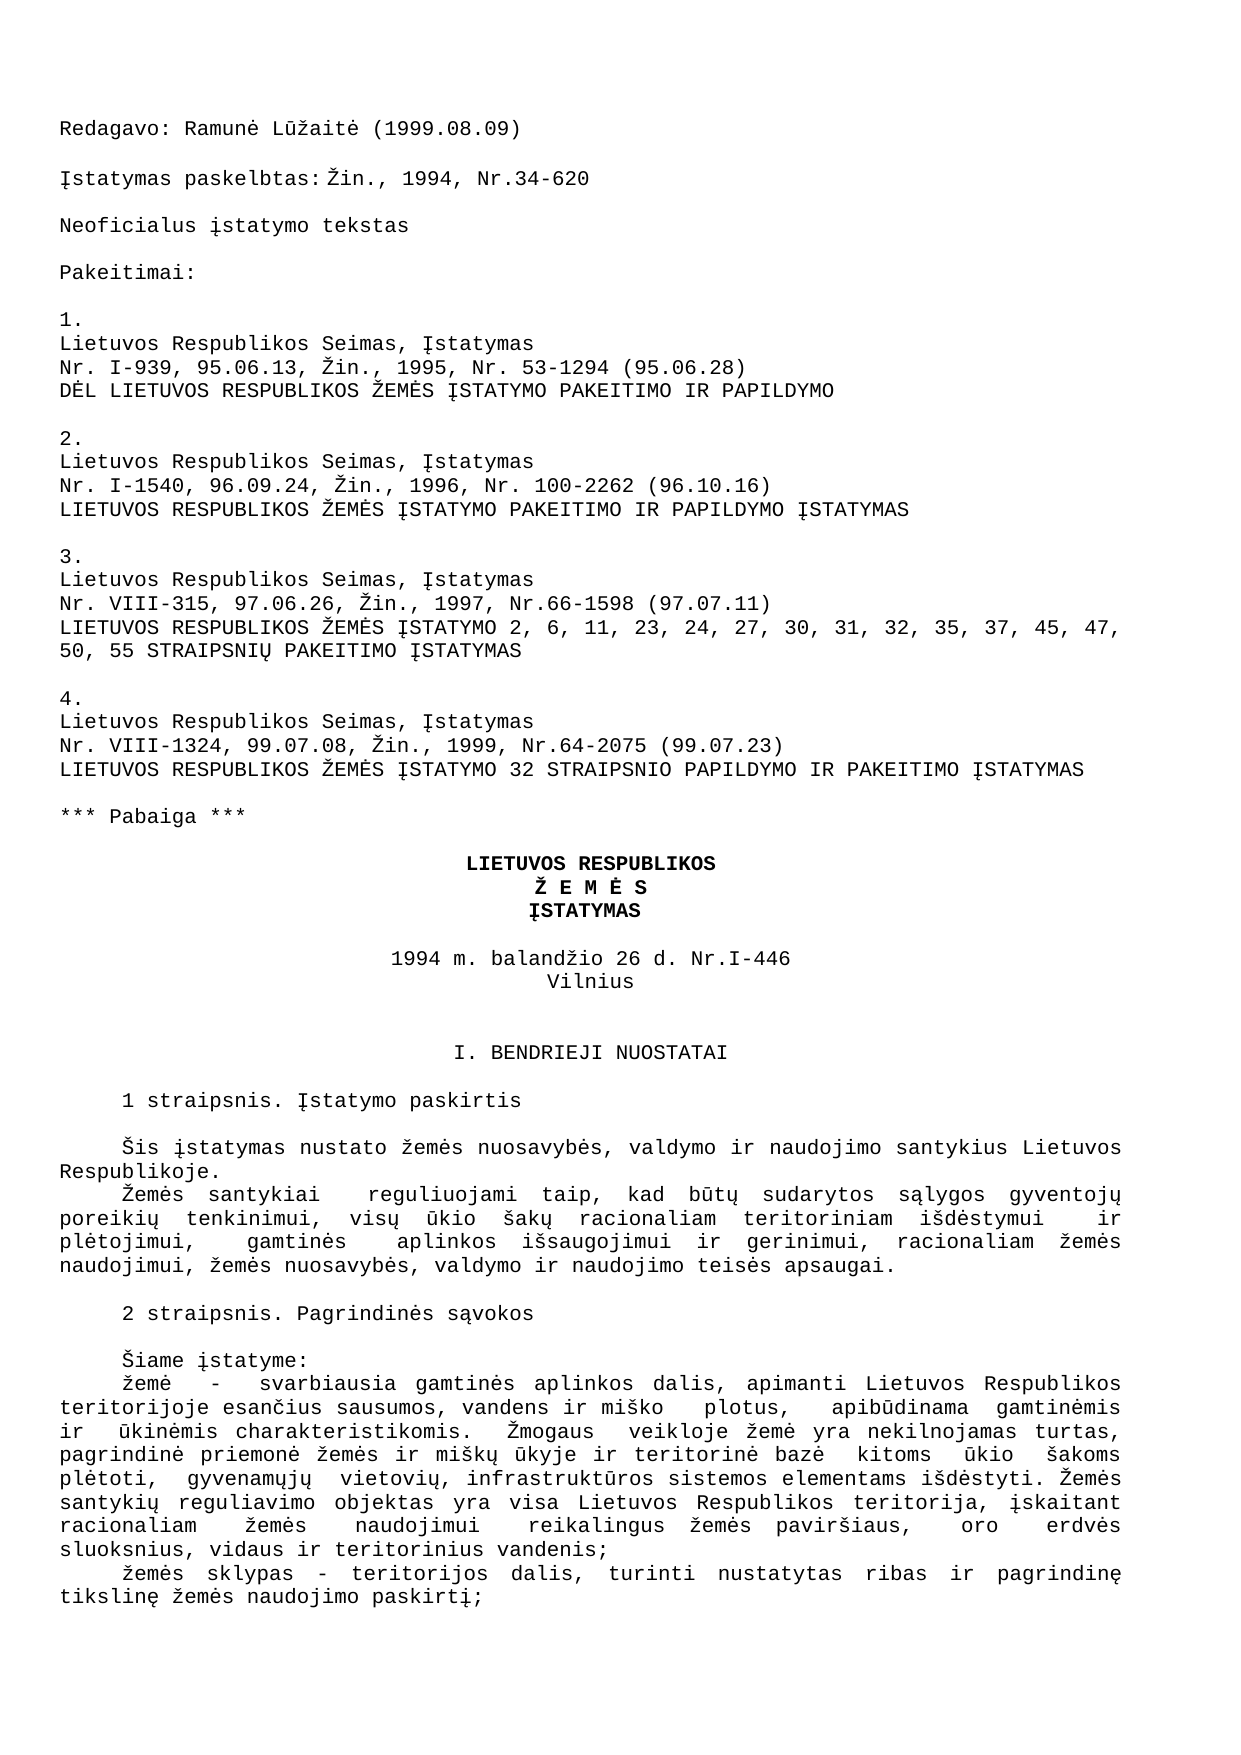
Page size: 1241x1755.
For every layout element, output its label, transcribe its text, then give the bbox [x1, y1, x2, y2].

text ĮSTATYMAS [59, 901, 1122, 924]
text Nr. VIII-1324, 99.07.08, Žin., 1999, Nr.64-2075 (99.07.23) [59, 735, 1122, 759]
text I. BENDRIEJI NUOSTATAI [59, 1042, 1122, 1066]
text žemė - svarbiausia gamtinės aplinkos dalis, apimanti Lietuvos Respublikos teritorijoje esančius sausumos, vandens ir miško plotus, apibūdinama gamtinėmis ir ūkinėmis charakteristikomis. Žmogaus veikloje žemė yra nekilnojamas turtas, pagrindinė priemonė žemės ir miškų ūkyje ir teritorinė bazė kitoms ūkio šakoms plėtoti, gyvenamųjų vietovių, infrastruktūros sistemos elementams išdėstyti. Žemės santykių reguliavimo objektas yra visa Lietuvos Respublikos teritorija, įskaitant racionaliam žemės naudojimui reikalingus žemės paviršiaus, oro erdvės sluoksnius, vidaus ir teritorinius vandenis; [59, 1373, 1122, 1563]
text Neoficialus įstatymo tekstas [59, 215, 1122, 238]
text LIETUVOS RESPUBLIKOS ŽEMĖS ĮSTATYMO 32 STRAIPSNIO PAPILDYMO IR PAKEITIMO ĮSTATYMAS [59, 759, 1122, 782]
text 1. [59, 309, 1122, 333]
text Lietuvos Respublikos Seimas, Įstatymas [59, 451, 1122, 475]
text LIETUVOS RESPUBLIKOS ŽEMĖS ĮSTATYMO 2, 6, 11, 23, 24, 27, 30, 31, 32, 35, 37, 45, 47, 50, 55 STRAIPSNIŲ PAKEITIMO ĮSTATYMAS [59, 617, 1122, 664]
text Šiame įstatyme: [59, 1350, 1122, 1373]
text žemės sklypas - teritorijos dalis, turinti nustatytas ribas ir pagrindinę tikslinę žemės naudojimo paskirtį; [59, 1563, 1122, 1610]
text 2 straipsnis. Pagrindinės sąvokos [59, 1302, 1122, 1326]
text 4. [59, 688, 1122, 711]
text Pakeitimai: [59, 262, 1122, 286]
text Įstatymas paskelbtas: Žin., 1994, Nr.34-620 [59, 165, 1122, 191]
text Lietuvos Respublikos Seimas, Įstatymas [59, 711, 1122, 735]
text 1994 m. balandžio 26 d. Nr.I-446 [59, 948, 1122, 971]
text Nr. I-939, 95.06.13, Žin., 1995, Nr. 53-1294 (95.06.28) [59, 357, 1122, 380]
text Lietuvos Respublikos Seimas, Įstatymas [59, 333, 1122, 357]
text Nr. I-1540, 96.09.24, Žin., 1996, Nr. 100-2262 (96.10.16) [59, 475, 1122, 498]
text Žemės santykiai reguliuojami taip, kad būtų sudarytos sąlygos gyventojų poreikių tenkinimui, visų ūkio šakų racionaliam teritoriniam išdėstymui ir plėtojimui, gamtinės aplinkos išsaugojimui ir gerinimui, racionaliam žemės naudojimui, žemės nuosavybės, valdymo ir naudojimo teisės apsaugai. [59, 1184, 1122, 1279]
text 3. [59, 546, 1122, 569]
text LIETUVOS RESPUBLIKOS ŽEMĖS ĮSTATYMO PAKEITIMO IR PAPILDYMO ĮSTATYMAS [59, 498, 1122, 522]
text Šis įstatymas nustato žemės nuosavybės, valdymo ir naudojimo santykius Lietuvos Respublikoje. [59, 1137, 1122, 1184]
text Vilnius [59, 971, 1122, 995]
text Lietuvos Respublikos Seimas, Įstatymas [59, 569, 1122, 593]
text LIETUVOS RESPUBLIKOS [59, 853, 1122, 877]
text Nr. VIII-315, 97.06.26, Žin., 1997, Nr.66-1598 (97.07.11) [59, 593, 1122, 617]
text *** Pabaiga *** [59, 806, 1122, 829]
text 2. [59, 428, 1122, 451]
text Ž E M Ė S [59, 877, 1122, 901]
text Redagavo: Ramunė Lūžaitė (1999.08.09) [59, 118, 1122, 142]
text DĖL LIETUVOS RESPUBLIKOS ŽEMĖS ĮSTATYMO PAKEITIMO IR PAPILDYMO [59, 380, 1122, 404]
text 1 straipsnis. Įstatymo paskirtis [59, 1090, 1122, 1113]
